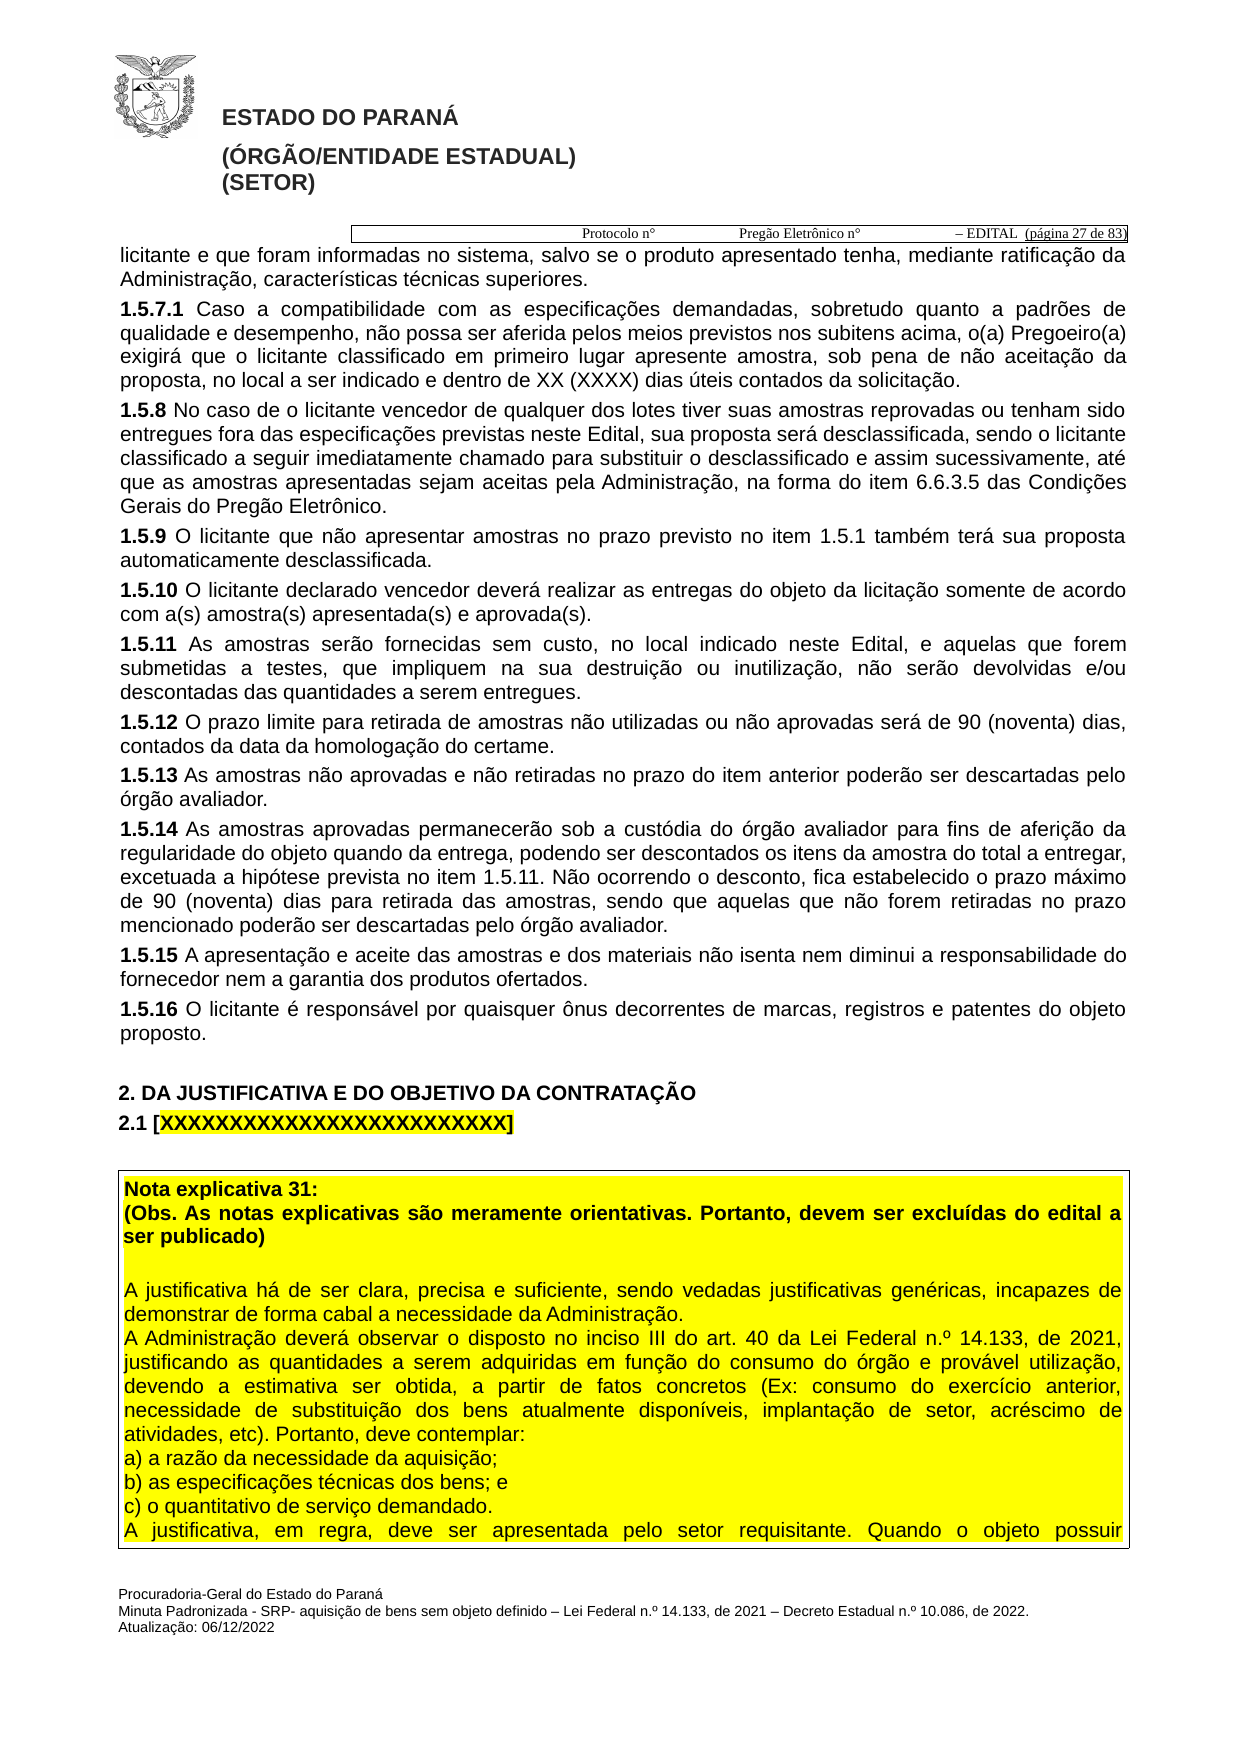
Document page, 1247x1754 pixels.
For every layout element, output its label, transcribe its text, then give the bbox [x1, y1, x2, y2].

table_header Nota explicativa 31: (Obs. As notas explicativas são meramente orientativas. Portanto, devem ser excluídas do edital a ser publicado) A justificativa há de ser clara, precisa e suficiente, sendo vedadas justificativas genéricas, incapazes de demonstrar de forma cabal a necessidade da Administração. A Administração deverá observar o disposto no inciso III do art. 40 da Lei Federal n.º 14.133, de 2021, justificando as quantidades a serem adquiridas em função do consumo do órgão e provável utilização, devendo a estimativa ser obtida, a partir de fatos concretos (Ex: consumo do exercício anterior, necessidade de substituição dos bens atualmente disponíveis, implantação de setor, acréscimo de atividades, etc). Portanto, deve contemplar: a) a razão da necessidade da aquisição; b) as especificações técnicas dos bens; e c) o quantitativo de serviço demandado. A justificativa, em regra, deve ser apresentada pelo setor requisitante. Quando o objeto possuir [119, 1171, 1129, 1547]
text 1.5.10 O licitante declarado vencedor deverá realizar as entregas do objeto da licitação somente de acordo com a(s) amostra(s) apresentada(s) e aprovada(s). [120, 578, 1128, 626]
text 1.5.9 O licitante que não apresentar amostras no prazo previsto no item 1.5.1 também terá sua proposta automaticamente desclassificada. [120, 524, 1128, 572]
text 1.5.15 A apresentação e aceite das amostras e dos materiais não isenta nem diminui a responsabilidade do fornecedor nem a garantia dos produtos ofertados. [120, 943, 1128, 991]
text 1.5.11 As amostras serão fornecidas sem custo, no local indicado neste Edital, e aquelas que forem submetidas a testes, que impliquem na sua destruição ou inutilização, não serão devolvidas e/ou descontadas das quantidades a serem entregues. [120, 632, 1128, 703]
text 1.5.13 As amostras não aprovadas e não retiradas no prazo do item anterior poderão ser descartadas pelo órgão avaliador. [120, 763, 1128, 811]
text 1.5.16 O licitante é responsável por quaisquer ônus decorrentes de marcas, registros e patentes do objeto proposto. [120, 997, 1128, 1045]
text 2.1 [XXXXXXXXXXXXXXXXXXXXXXXXX] [118, 1110, 1128, 1134]
text 1.5.12 O prazo limite para retirada de amostras não utilizadas ou não aprovadas será de 90 (noventa) dias, contados da data da homologação do certame. [120, 709, 1128, 757]
text 1.5.7.1 Caso a compatibilidade com as especificações demandadas, sobretudo quanto a padrões de qualidade e desempenho, não possa ser aferida pelos meios previstos nos subitens acima, o(a) Pregoeiro(a) exigirá que o licitante classificado em primeiro lugar apresente amostra, sob pena de não aceitação da proposta, no local a ser indicado e dentro de XX (XXXX) dias úteis contados da solicitação. [120, 296, 1128, 392]
text licitante e que foram informadas no sistema, salvo se o produto apresentado tenha, mediante ratificação da Administração, características técnicas superiores. [120, 243, 1128, 291]
text 1.5.8 No caso de o licitante vencedor de qualquer dos lotes tiver suas amostras reprovadas ou tenham sido entregues fora das especificações previstas neste Edital, sua proposta será desclassificada, sendo o licitante classificado a seguir imediatamente chamado para substituir o desclassificado e assim sucessivamente, até que as amostras apresentadas sejam aceitas pela Administração, na forma do item 6.6.3.5 das Condições Gerais do Pregão Eletrônico. [120, 398, 1128, 518]
picture [113, 54, 198, 139]
text 2. DA JUSTIFICATIVA E DO OBJETIVO DA CONTRATAÇÃO [118, 1081, 1128, 1104]
text 1.5.14 As amostras aprovadas permanecerão sob a custódia do órgão avaliador para fins de aferição da regularidade do objeto quando da entrega, podendo ser descontados os itens da amostra do total a entregar, excetuada a hipótese prevista no item 1.5.11. Não ocorrendo o desconto, fica estabelecido o prazo máximo de 90 (noventa) dias para retirada das amostras, sendo que aquelas que não forem retiradas no prazo mencionado poderão ser descartadas pelo órgão avaliador. [120, 817, 1128, 937]
